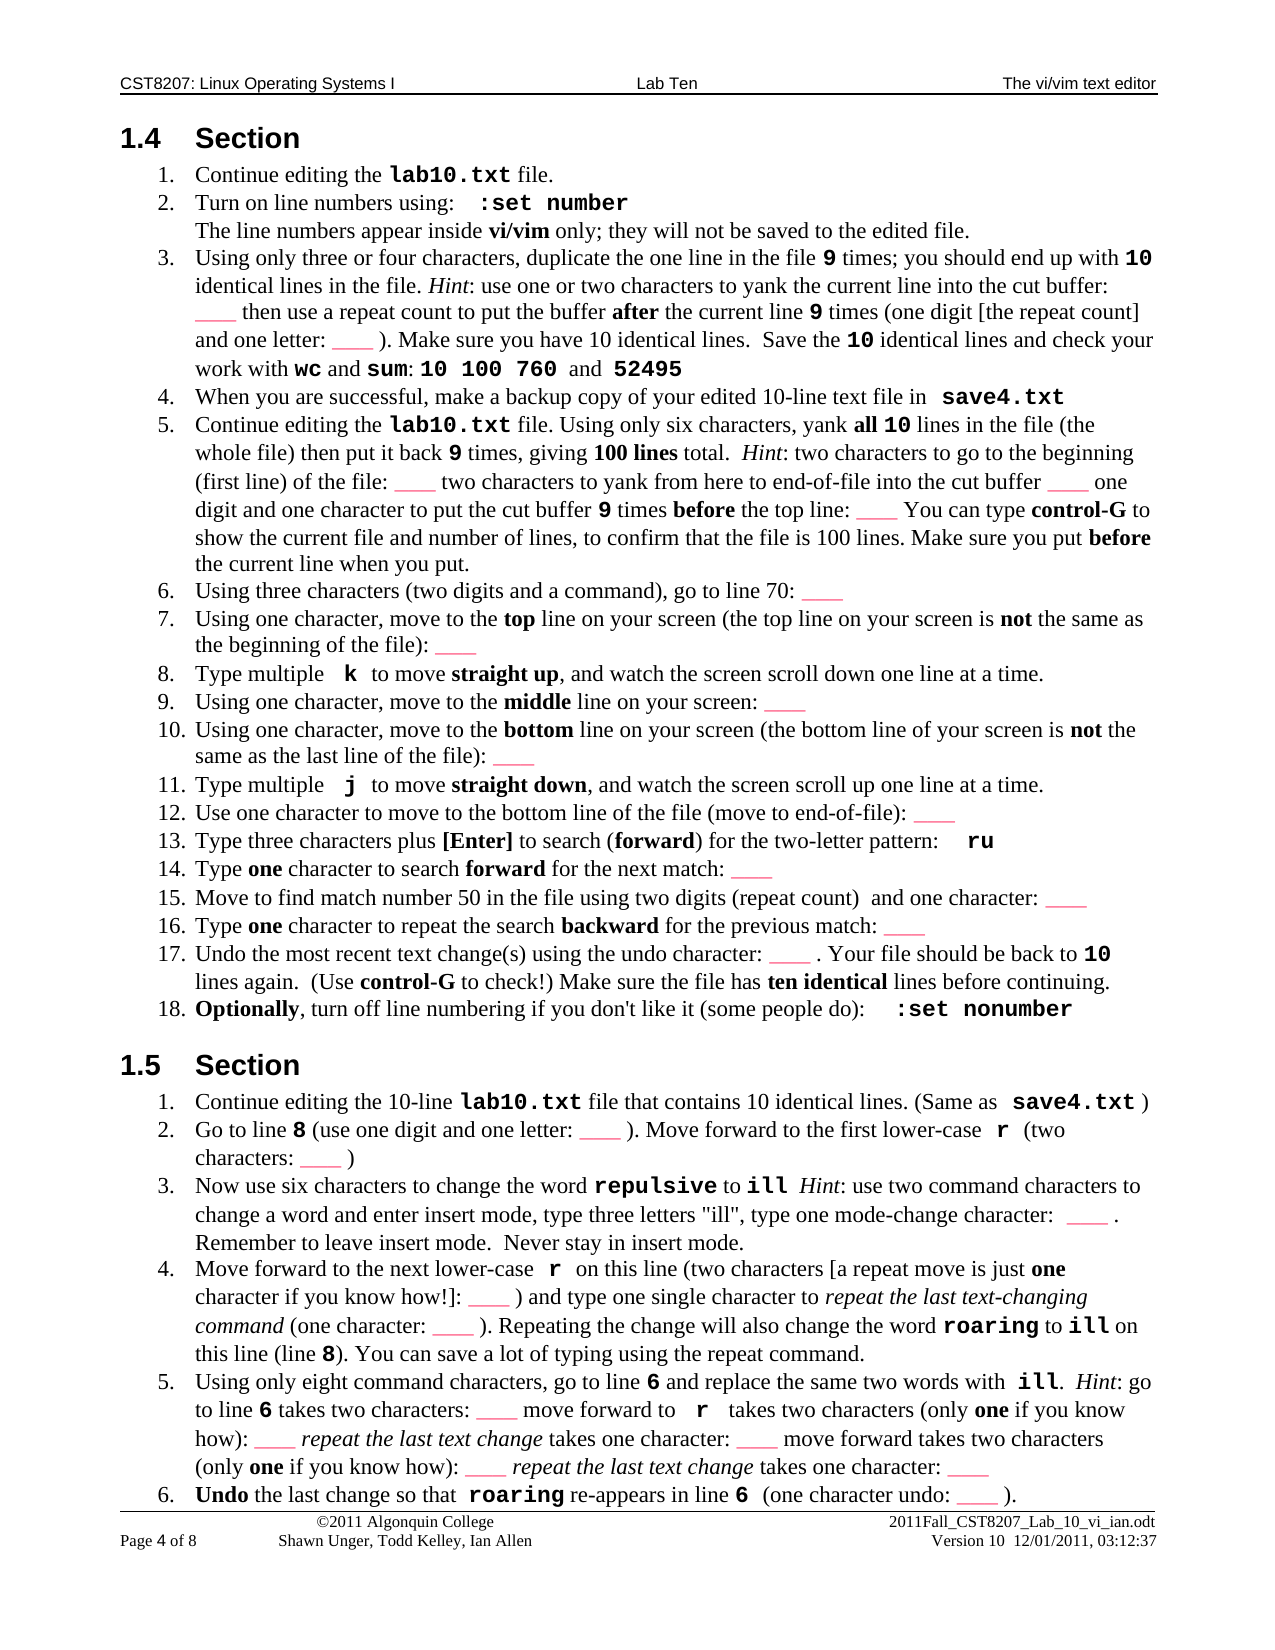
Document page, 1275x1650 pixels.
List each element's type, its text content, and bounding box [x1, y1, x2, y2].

list Continue editing the lab10.txt file. [157, 161, 1155, 189]
list Go to line 8 (use one digit and one letter: ___ ). Move forward to the first lower-case r (two characters: ___ ) [157, 1116, 1155, 1172]
list Undo the most recent text change(s) using the undo character: ___ . Your file should be back to 10 lines again. (Use control-G to check!) Make sure the file has ten identical lines before continuing. [157, 940, 1155, 995]
list Now use six characters to change the word repulsive to ill Hint: use two command characters to change a word and enter insert mode, type three letters "ill", type one mode-change character: ___ . Remember to leave insert mode. Never stay in insert mode. [157, 1172, 1155, 1255]
list Using only three or four characters, duplicate the one line in the file 9 times; you should end up with 10 identical lines in the file. Hint: use one or two characters to yank the current line into the cut buffer: ___ then use a repeat count to put the buffer after the current line 9 times (one digit [the repeat count] and one letter: ___ ). Make sure you have 10 identical lines. Save the 10 identical lines and check your work with wc and sum: 10 100 760 and 52495 [157, 244, 1155, 383]
list Turn on line numbers using: :set number The line numbers appear inside vi/vim only; they will not be saved to the edited file. [157, 189, 1155, 244]
subtitle Section [120, 121, 1155, 155]
list Move forward to the next lower-case r on this line (two characters [a repeat move is just one character if you know how!]: ___ ) and type one single character to repeat the last text-changing command (one character: ___ ). Repeating the change will also change the word roaring to ill on this line (line 8). You can save a lot of typing using the repeat command. [157, 1255, 1155, 1368]
list Using only eight command characters, go to line 6 and replace the same two words with ill. Hint: go to line 6 takes two characters: ___ move forward to r takes two characters (only one if you know how): ___ repeat the last text change takes one character: ___ move forward takes two characters (only one if you know how): ___ repeat the last text change takes one character: ___ [157, 1368, 1155, 1481]
list Type multiple j to move straight down, and watch the screen scroll up one line at a time. [157, 771, 1155, 799]
list Using three characters (two digits and a command), go to line 70: ___ [157, 577, 1155, 605]
list Continue editing the 10-line lab10.txt file that contains 10 identical lines. (Same as save4.txt ) [157, 1088, 1155, 1116]
list Continue editing the lab10.txt file. Using only six characters, yank all 10 lines in the file (the whole file) then put it back 9 times, giving 100 lines total. Hint: two characters to go to the beginning (first line) of the file: ___ two characters to yank from here to end-of-file into the cut buffer ___ one digit and one character to put the cut buffer 9 times before the top line: ___ You can type control-G to show the current file and number of lines, to confirm that the file is 100 lines. Make sure you put before the current line when you put. [157, 411, 1155, 577]
subtitle Section [120, 1048, 1155, 1081]
list Using one character, move to the middle line on your screen: ___ [157, 688, 1155, 716]
list Type multiple k to move straight up, and watch the screen scroll down one line at a time. [157, 660, 1155, 688]
list Use one character to move to the bottom line of the file (move to end-of-file): ___ [157, 799, 1155, 827]
list Using one character, move to the bottom line on your screen (the bottom line of your screen is not the same as the last line of the file): ___ [157, 716, 1155, 771]
list Type one character to search forward for the next match: ___ [157, 855, 1155, 884]
list Type one character to repeat the search backward for the previous match: ___ [157, 912, 1155, 940]
list Undo the last change so that roaring re-appears in line 6 (one character undo: ___ ). [157, 1481, 1155, 1509]
list Move to find match number 50 in the file using two digits (repeat count) and one character: ___ [157, 884, 1155, 912]
list Type three characters plus [Enter] to search (forward) for the two-letter pattern: ru [157, 827, 1155, 855]
list Using one character, move to the top line on your screen (the top line on your screen is not the same as the beginning of the file): ___ [157, 605, 1155, 660]
list Optionally, turn off line numbering if you don't like it (some people do): :set nonumber [157, 995, 1155, 1023]
list When you are successful, make a backup copy of your edited 10-line text file in save4.txt [157, 383, 1155, 411]
